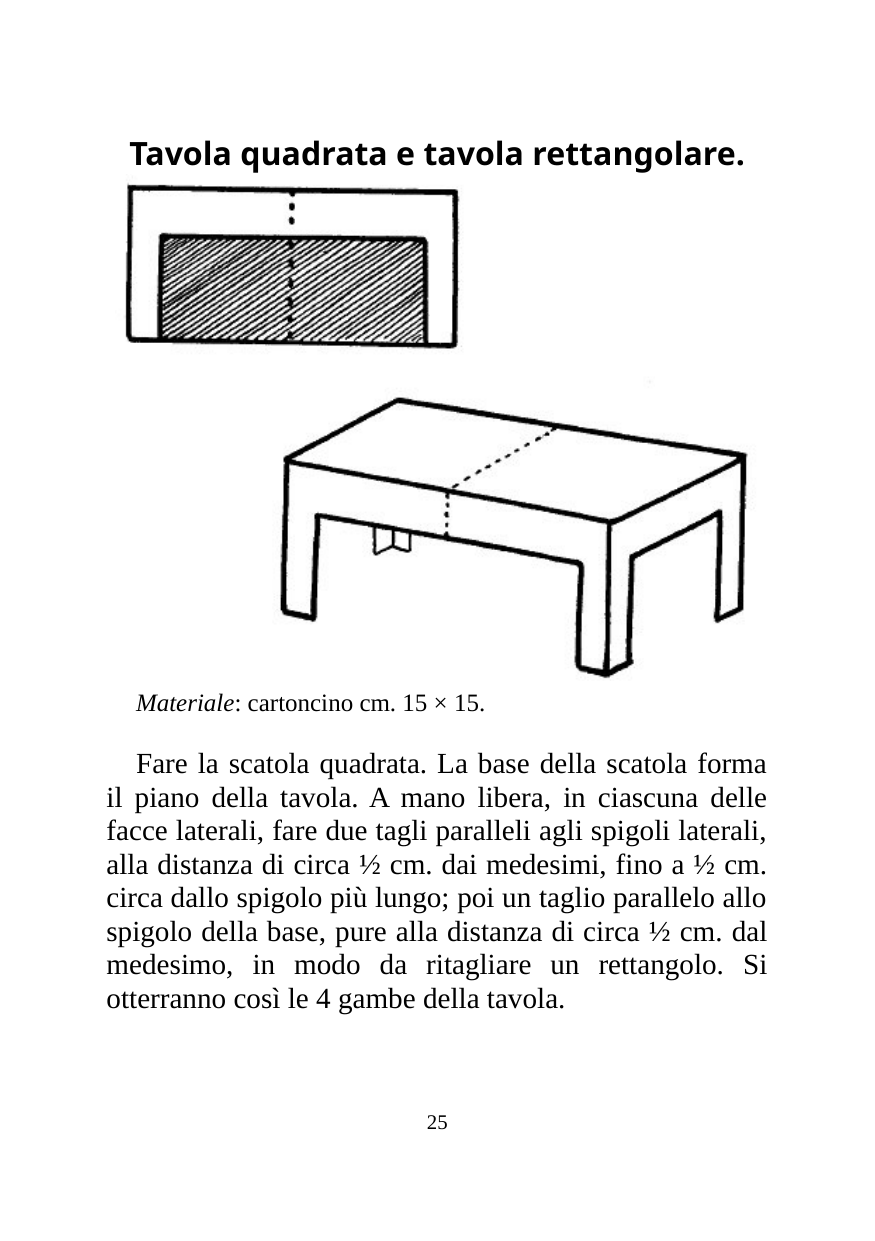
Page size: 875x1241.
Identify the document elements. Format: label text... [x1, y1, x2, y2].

text Fare la scatola quadrata. La base della scatola forma il piano della tavola. A mano libera, in ciascuna delle facce laterali, fare due tagli paralleli agli spigoli laterali, alla distanza di circa ½ cm. dai medesimi, fino a ½ cm. circa dallo spigolo più lungo; poi un taglio parallelo allo spigolo della base, pure alla distanza di circa ½ cm. dal medesimo, in modo da ritagliare un rettangolo. Si otterranno così le 4 gambe della tavola. [106, 746, 768, 1014]
picture [115, 174, 759, 688]
subtitle Tavola quadrata e tavola rettangolare. [106, 131, 768, 175]
text Materiale: cartoncino cm. 15 × 15. [106, 175, 768, 717]
